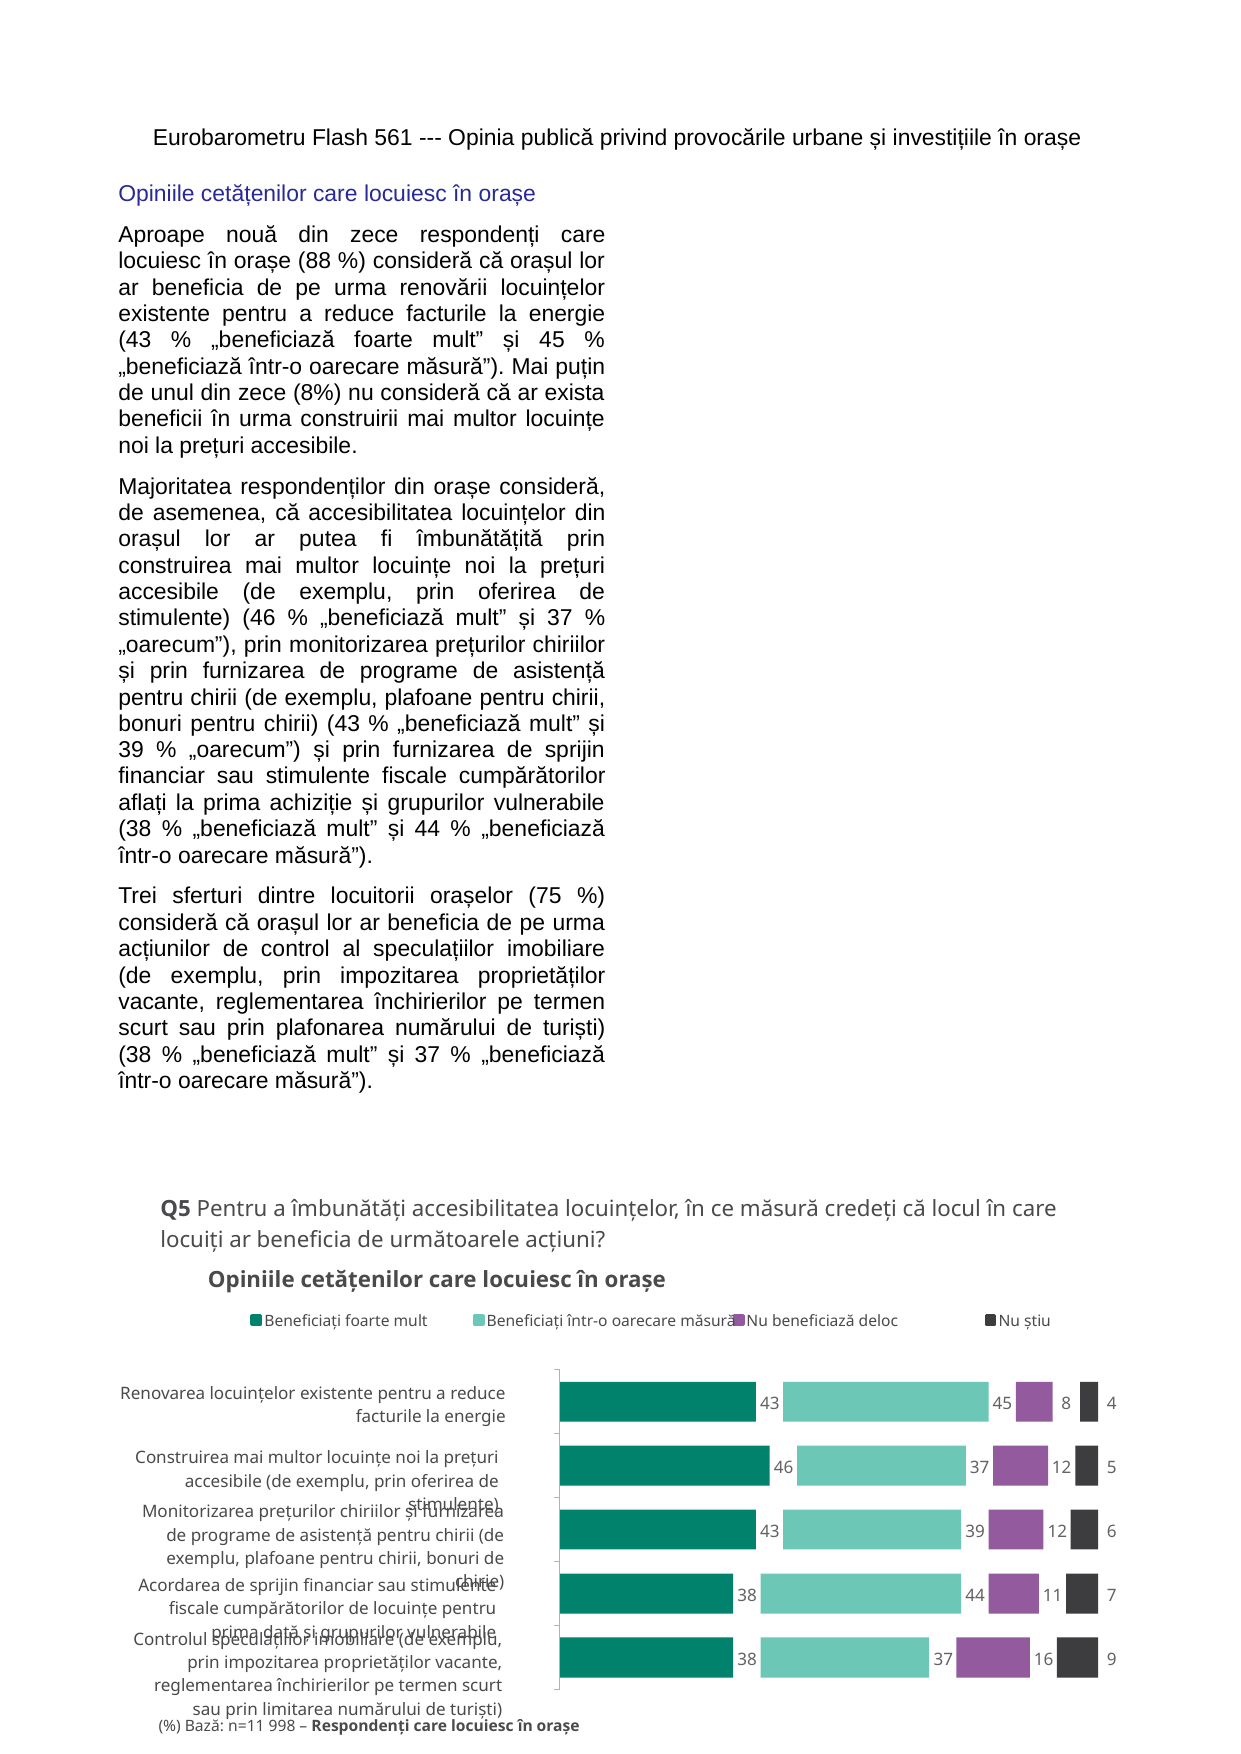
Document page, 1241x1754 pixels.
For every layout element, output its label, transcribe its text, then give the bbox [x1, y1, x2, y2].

text Aproape nouă din zece respondenți care locuiesc în orașe (88 %) consideră că orașul lor ar beneficia de pe urma renovării locuințelor existente pentru a reduce facturile la energie (43 % „beneficiază foarte mult” și 45 % „beneficiază într-o oarecare măsură”). Mai puțin de unul din zece (8%) nu consideră că ar exista beneficii în urma construirii mai multor locuințe noi la prețuri accesibile. [118, 221, 605, 458]
text Majoritatea respondenților din orașe consideră, de asemenea, că accesibilitatea locuințelor din orașul lor ar putea fi îmbunătățită prin construirea mai multor locuințe noi la prețuri accesibile (de exemplu, prin oferirea de stimulente) (46 % „beneficiază mult” și 37 % „oarecum”), prin monitorizarea prețurilor chiriilor și prin furnizarea de programe de asistență pentru chirii (de exemplu, plafoane pentru chirii, bonuri pentru chirii) (43 % „beneficiază mult” și 39 % „oarecum”) și prin furnizarea de sprijin financiar sau stimulente fiscale cumpărătorilor aflați la prima achiziție și grupurilor vulnerabile (38 % „beneficiază mult” și 44 % „beneficiază într-o oarecare măsură”). [118, 473, 605, 868]
text Opiniile cetățenilor care locuiesc în orașe [118, 180, 605, 206]
text Trei sferturi dintre locuitorii orașelor (75 %) consideră că orașul lor ar beneficia de pe urma acțiunilor de control al speculațiilor imobiliare (de exemplu, prin impozitarea proprietăților vacante, reglementarea închirierilor pe termen scurt sau prin plafonarea numărului de turiști) (38 % „beneficiază mult” și 37 % „beneficiază într-o oarecare măsură”). [118, 882, 605, 1093]
